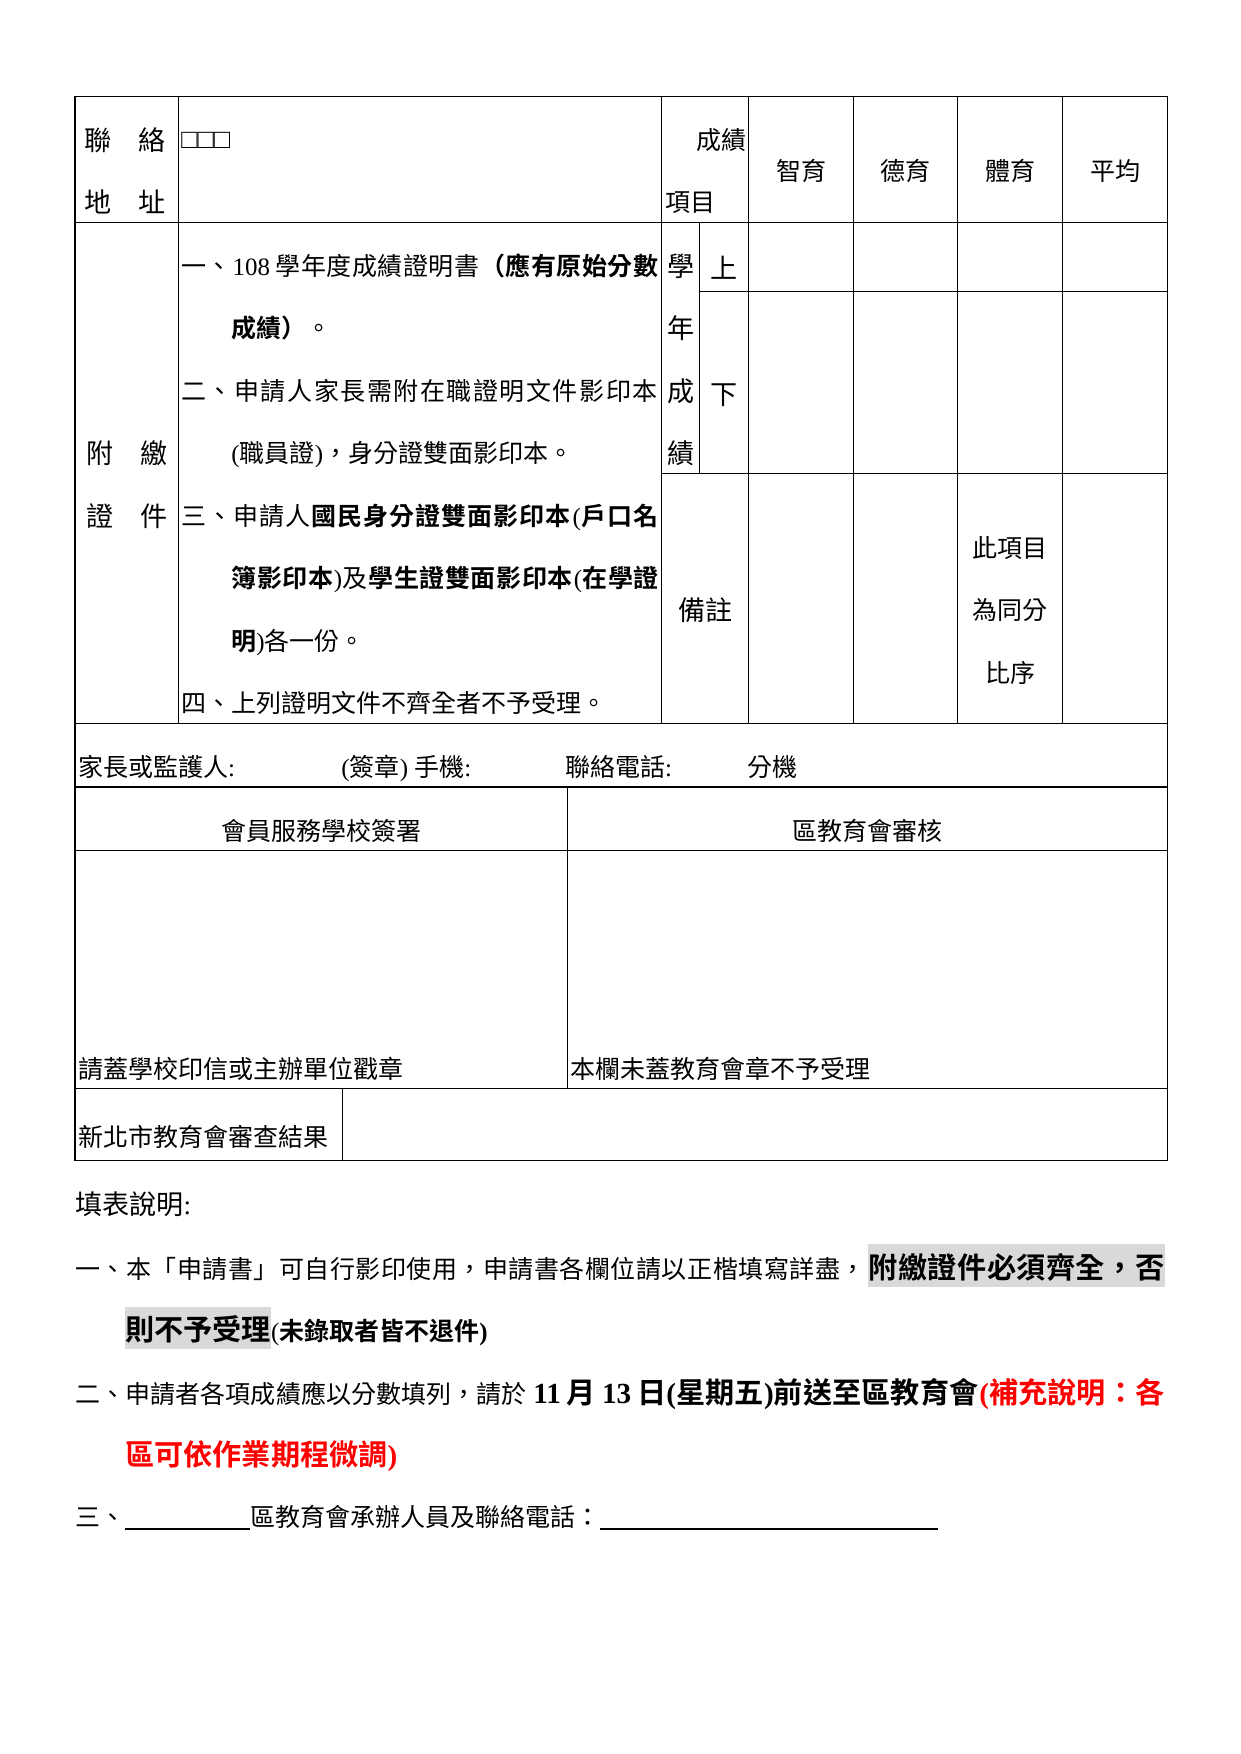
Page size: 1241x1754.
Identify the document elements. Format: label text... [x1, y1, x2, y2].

text 三、 區教育會承辦人員及聯絡電話： [75, 1474, 1165, 1536]
table_cell 家長或監護人: (簽章) 手機: 聯絡電話: 分機 [76, 724, 1167, 786]
table_cell [1063, 223, 1167, 291]
table_cell [343, 1089, 1167, 1160]
text 填表說明: [75, 1161, 1165, 1224]
table_cell 此項目為同分比序 [958, 474, 1062, 723]
table_cell [854, 292, 957, 473]
table_cell 智育 [749, 97, 853, 222]
table_cell 平均 [1063, 97, 1167, 222]
table_cell [1063, 292, 1167, 473]
table_cell [854, 223, 957, 291]
table_cell 備註 [662, 474, 748, 723]
table_cell 下 [700, 292, 748, 473]
table_cell [958, 292, 1062, 473]
table_cell 附 繳 證 件 [76, 223, 178, 723]
text 一、本「申請書」可自行影印使用，申請書各欄位請以正楷填寫詳盡，附繳證件必須齊全，否則不予受理(未錄取者皆不退件) [75, 1224, 1165, 1349]
table_cell 德育 [854, 97, 957, 222]
table_cell 學年成績 [662, 223, 699, 473]
table_cell [958, 223, 1062, 291]
table_cell 成績 項目 [662, 97, 748, 222]
table_cell [749, 292, 853, 473]
table_cell 上 [700, 223, 748, 291]
table_cell 區教育會審核 [568, 788, 1167, 850]
table_cell 體育 [958, 97, 1062, 222]
text 二、申請者各項成績應以分數填列，請於11月13日(星期五)前送至區教育會(補充說明：各區可依作業期程微調) [75, 1349, 1165, 1474]
table_cell 一、108學年度成績證明書（應有原始分數成績）。 二、申請人家長需附在職證明文件影印本(職員證)，身分證雙面影印本。 三、申請人國民身分證雙面影印本(戶口名簿影印本)及學生證雙面影印本(在學證明)各一份。 四、上列證明文件不齊全者不予受理。 [179, 223, 661, 723]
table_cell [854, 474, 957, 723]
table_cell 本欄未蓋教育會章不予受理 [568, 851, 1167, 1088]
table_cell 聯 絡地 址 [76, 97, 178, 222]
table_cell [1063, 474, 1167, 723]
table_cell 會員服務學校簽署 [76, 788, 567, 850]
table_cell [749, 223, 853, 291]
table_cell [749, 474, 853, 723]
table_cell 請蓋學校印信或主辦單位戳章 [76, 851, 567, 1088]
table_cell □□□ [179, 97, 661, 222]
table_cell 新北市教育會審查結果 [76, 1089, 342, 1160]
